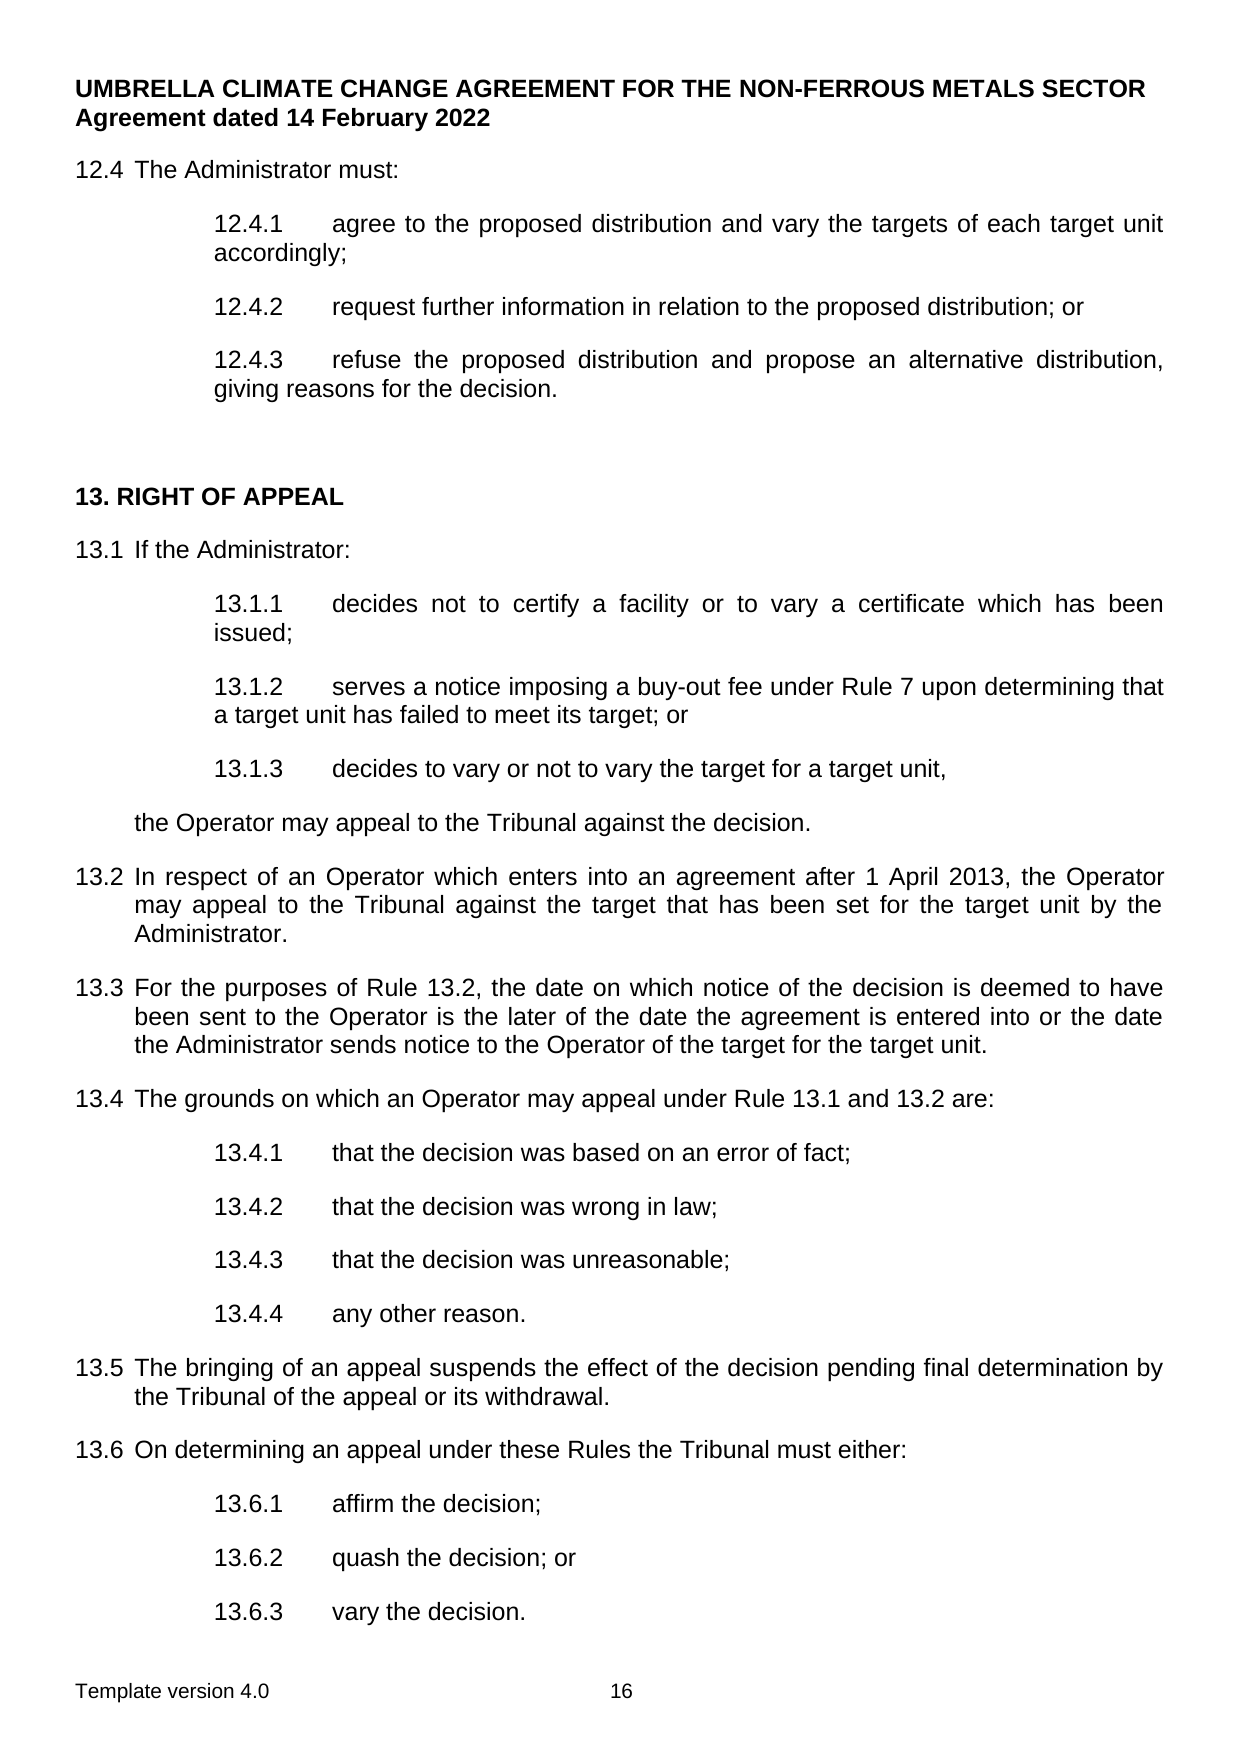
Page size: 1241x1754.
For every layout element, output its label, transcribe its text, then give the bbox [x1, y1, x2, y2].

list that the decision was unreasonable; [214, 1245, 1165, 1274]
list that the decision was based on an error of fact; [214, 1138, 1165, 1166]
list The grounds on which an Operator may appeal under Rule 13.1 and 13.2 are: [75, 1084, 1165, 1113]
list decides not to certify a facility or to vary a certificate which has been issued; [214, 589, 1165, 646]
list For the purposes of Rule 13.2, the date on which notice of the decision is deemed to have been sent to the Operator is the later of the date the agreement is entered into or the date the Administrator sends notice to the Operator of the target for the target unit. [75, 973, 1165, 1059]
list RIGHT OF APPEAL [75, 481, 1165, 510]
list refuse the proposed distribution and propose an alternative distribution, giving reasons for the decision. [214, 345, 1165, 403]
list In respect of an Operator which enters into an agreement after 1 April 2013, the Operator may appeal to the Tribunal against the target that has been set for the target unit by the Administrator. [75, 861, 1165, 948]
list agree to the proposed distribution and vary the targets of each target unit accordingly; [214, 209, 1165, 266]
list On determining an appeal under these Rules the Tribunal must either: [75, 1435, 1165, 1464]
list affirm the decision; [214, 1489, 1165, 1518]
text the Operator may appeal to the Tribunal against the decision. [134, 808, 1165, 836]
list serves a notice imposing a buy-out fee under Rule 7 upon determining that a target unit has failed to meet its target; or [214, 671, 1165, 729]
list any other reason. [214, 1299, 1165, 1328]
list that the decision was wrong in law; [214, 1191, 1165, 1220]
list quash the decision; or [214, 1543, 1165, 1571]
list request further information in relation to the proposed distribution; or [214, 291, 1165, 320]
list vary the decision. [214, 1596, 1165, 1625]
list The bringing of an appeal suspends the effect of the decision pending final determination by the Tribunal of the appeal or its withdrawal. [75, 1353, 1165, 1410]
list decides to vary or not to vary the target for a target unit, [214, 754, 1165, 783]
list The Administrator must: [75, 155, 1165, 184]
list If the Administrator: [75, 535, 1165, 564]
